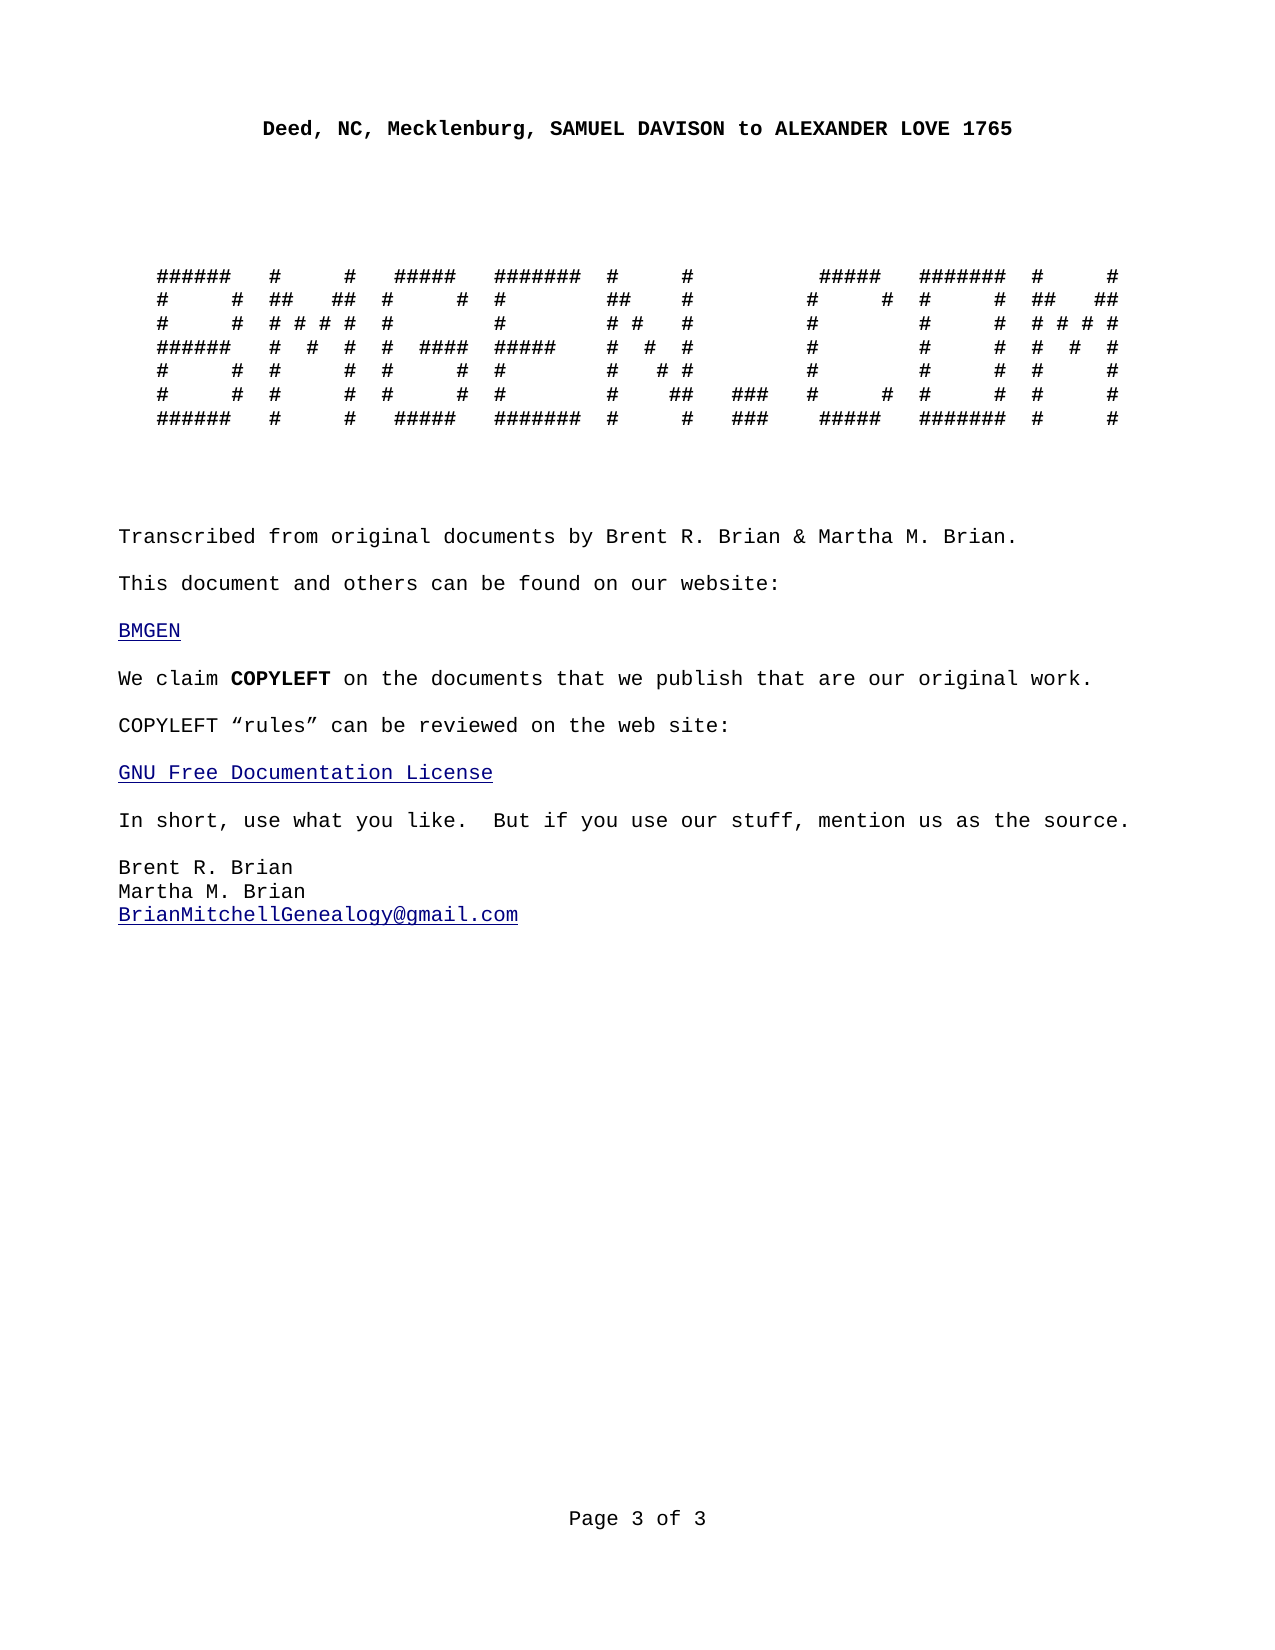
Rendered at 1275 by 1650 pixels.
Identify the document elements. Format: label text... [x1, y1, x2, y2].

text ###### # # # # #### ##### # # # # # # # # # [118, 337, 1157, 360]
text Brent R. Brian [118, 857, 1157, 881]
text ###### # # ##### ####### # # ##### ####### # # [118, 266, 1157, 289]
text # # # # # # # # ## ### # # # # # # [118, 384, 1157, 408]
text In short, use what you like. But if you use our stuff, mention us as the source. [118, 810, 1157, 833]
text GNU Free Documentation License [118, 762, 1157, 786]
text BMGEN [118, 621, 1157, 644]
text We claim COPYLEFT on the documents that we publish that are our original work. [118, 668, 1157, 691]
text ###### # # ##### ####### # # ### ##### ####### # # [118, 408, 1157, 431]
text # # # # # # # # # # # # # # # [118, 360, 1157, 384]
text This document and others can be found on our website: [118, 573, 1157, 597]
text BrianMitchellGenealogy@gmail.com [118, 904, 1157, 928]
text # # ## ## # # # ## # # # # # ## ## [118, 289, 1157, 313]
text # # # # # # # # # # # # # # # # # # [118, 313, 1157, 337]
text Transcribed from original documents by Brent R. Brian & Martha M. Brian. [118, 526, 1157, 549]
text Martha M. Brian [118, 881, 1157, 904]
text COPYLEFT “rules” can be reviewed on the web site: [118, 715, 1157, 739]
